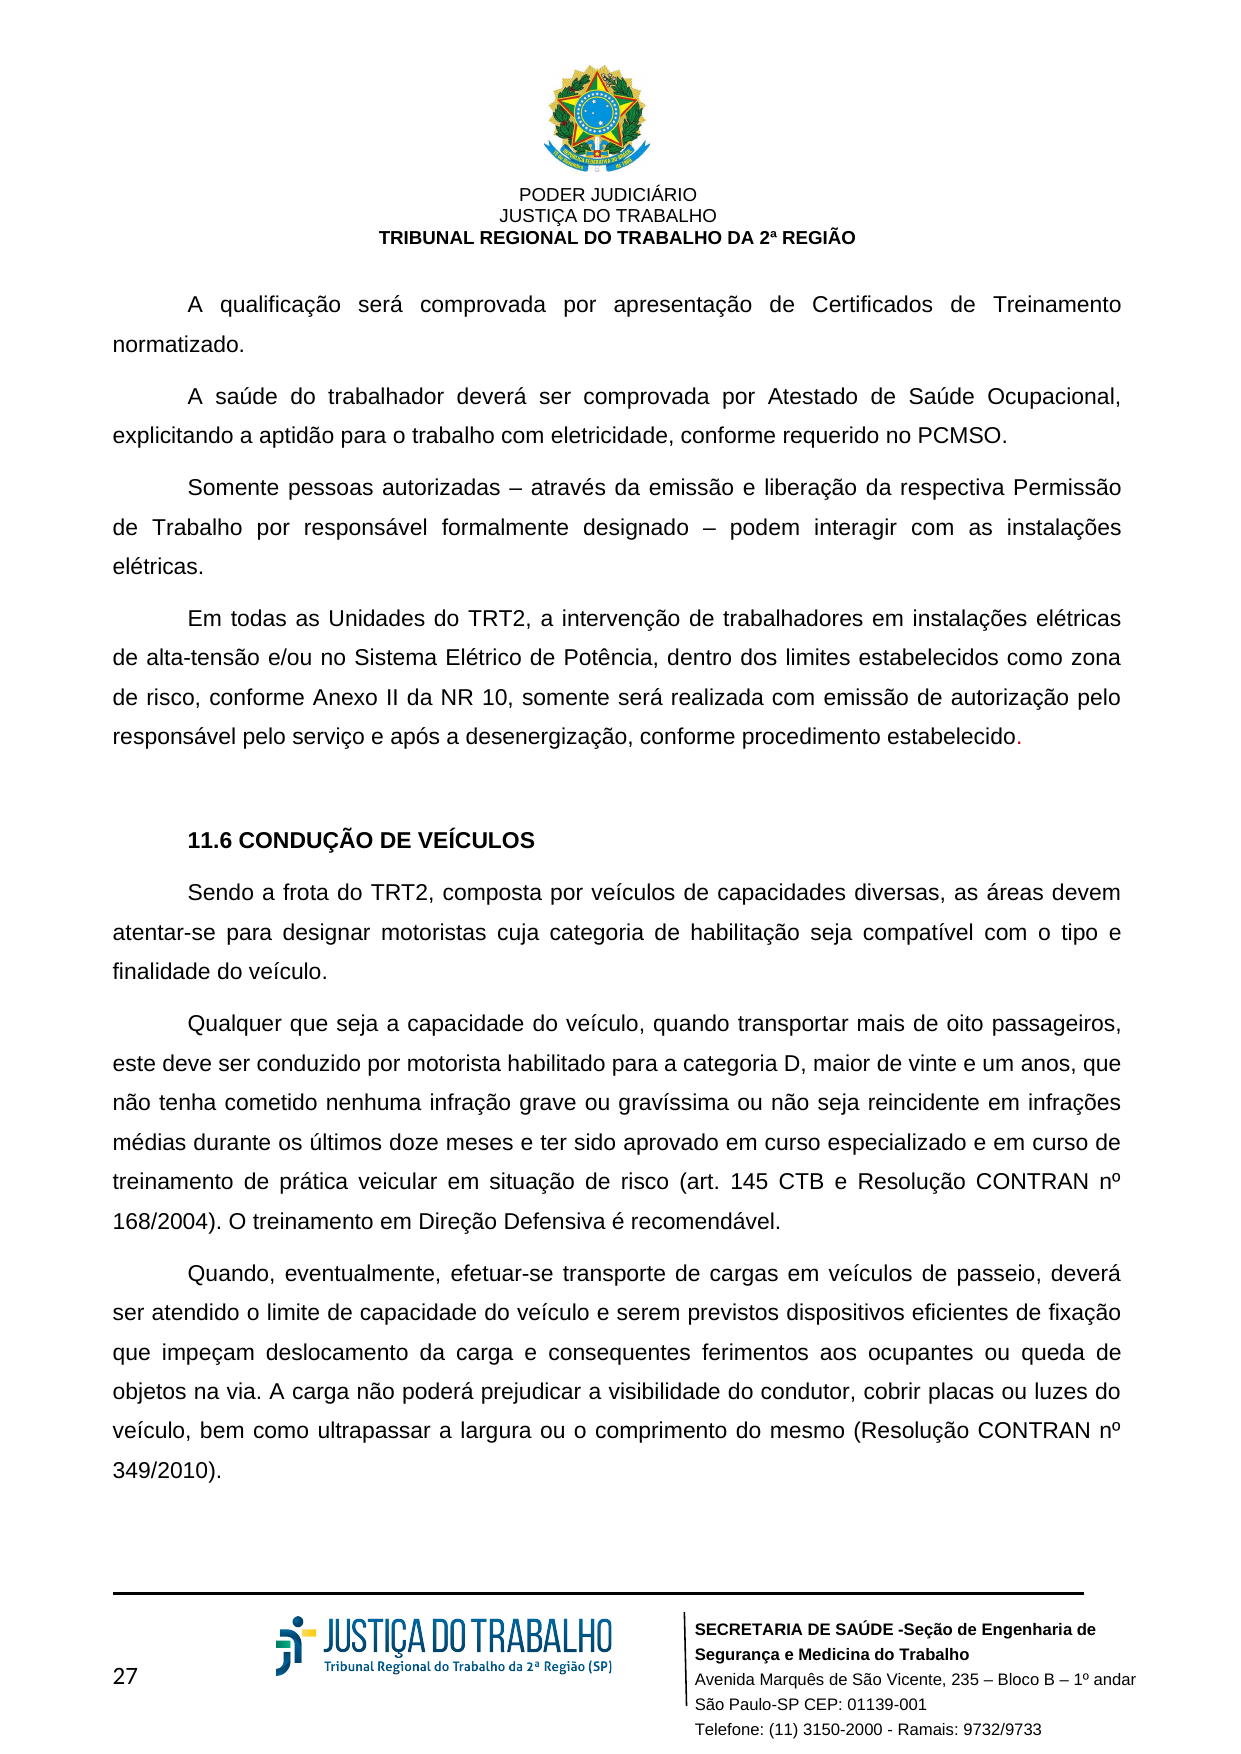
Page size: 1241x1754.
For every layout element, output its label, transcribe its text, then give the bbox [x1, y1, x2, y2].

text A saúde do trabalhador deverá ser comprovada por Atestado de Saúde Ocupacional, explicitando a aptidão para o trabalho com eletricidade, conforme requerido no PCMSO. [112, 383, 1122, 448]
text Sendo a frota do TRT2, composta por veículos de capacidades diversas, as áreas devem atentar-se para designar motoristas cuja categoria de habilitação seja compatível com o tipo e finalidade do veículo. [112, 879, 1122, 984]
text A qualificação será comprovada por apresentação de Certificados de Treinamento normatizado. [112, 291, 1122, 357]
text Em todas as Unidades do TRT2, a intervenção de trabalhadores em instalações elétricas de alta-tensão e/ou no Sistema Elétrico de Potência, dentro dos limites estabelecidos como zona de risco, conforme Anexo II da NR 10, somente será realizada com emissão de autorização pelo responsável pelo serviço e após a desenergização, conforme procedimento estabelecido. [112, 605, 1122, 750]
text Qualquer que seja a capacidade do veículo, quando transportar mais de oito passageiros, este deve ser conduzido por motorista habilitado para a categoria D, maior de vinte e um anos, que não tenha cometido nenhuma infração grave ou gravíssima ou não seja reincidente em infrações médias durante os últimos doze meses e ter sido aprovado em curso especializado e em curso de treinamento de prática veicular em situação de risco (art. 145 CTB e Resolução CONTRAN nº 168/2004). O treinamento em Direção Defensiva é recomendável. [112, 1010, 1122, 1234]
subtitle 11.6 CONDUÇÃO DE VEÍCULOS [112, 827, 1122, 854]
picture [276, 1616, 612, 1676]
picture [543, 65, 650, 172]
text Somente pessoas autorizadas – através da emissão e liberação da respectiva Permissão de Trabalho por responsável formalmente designado – podem interagir com as instalações elétricas. [112, 474, 1122, 579]
text Quando, eventualmente, efetuar-se transporte de cargas em veículos de passeio, deverá ser atendido o limite de capacidade do veículo e serem previstos dispositivos eficientes de fixação que impeçam deslocamento da carga e consequentes ferimentos aos ocupantes ou queda de objetos na via. A carga não poderá prejudicar a visibilidade do condutor, cobrir placas ou luzes do veículo, bem como ultrapassar a largura ou o comprimento do mesmo (Resolução CONTRAN nº 349/2010). [112, 1259, 1122, 1483]
